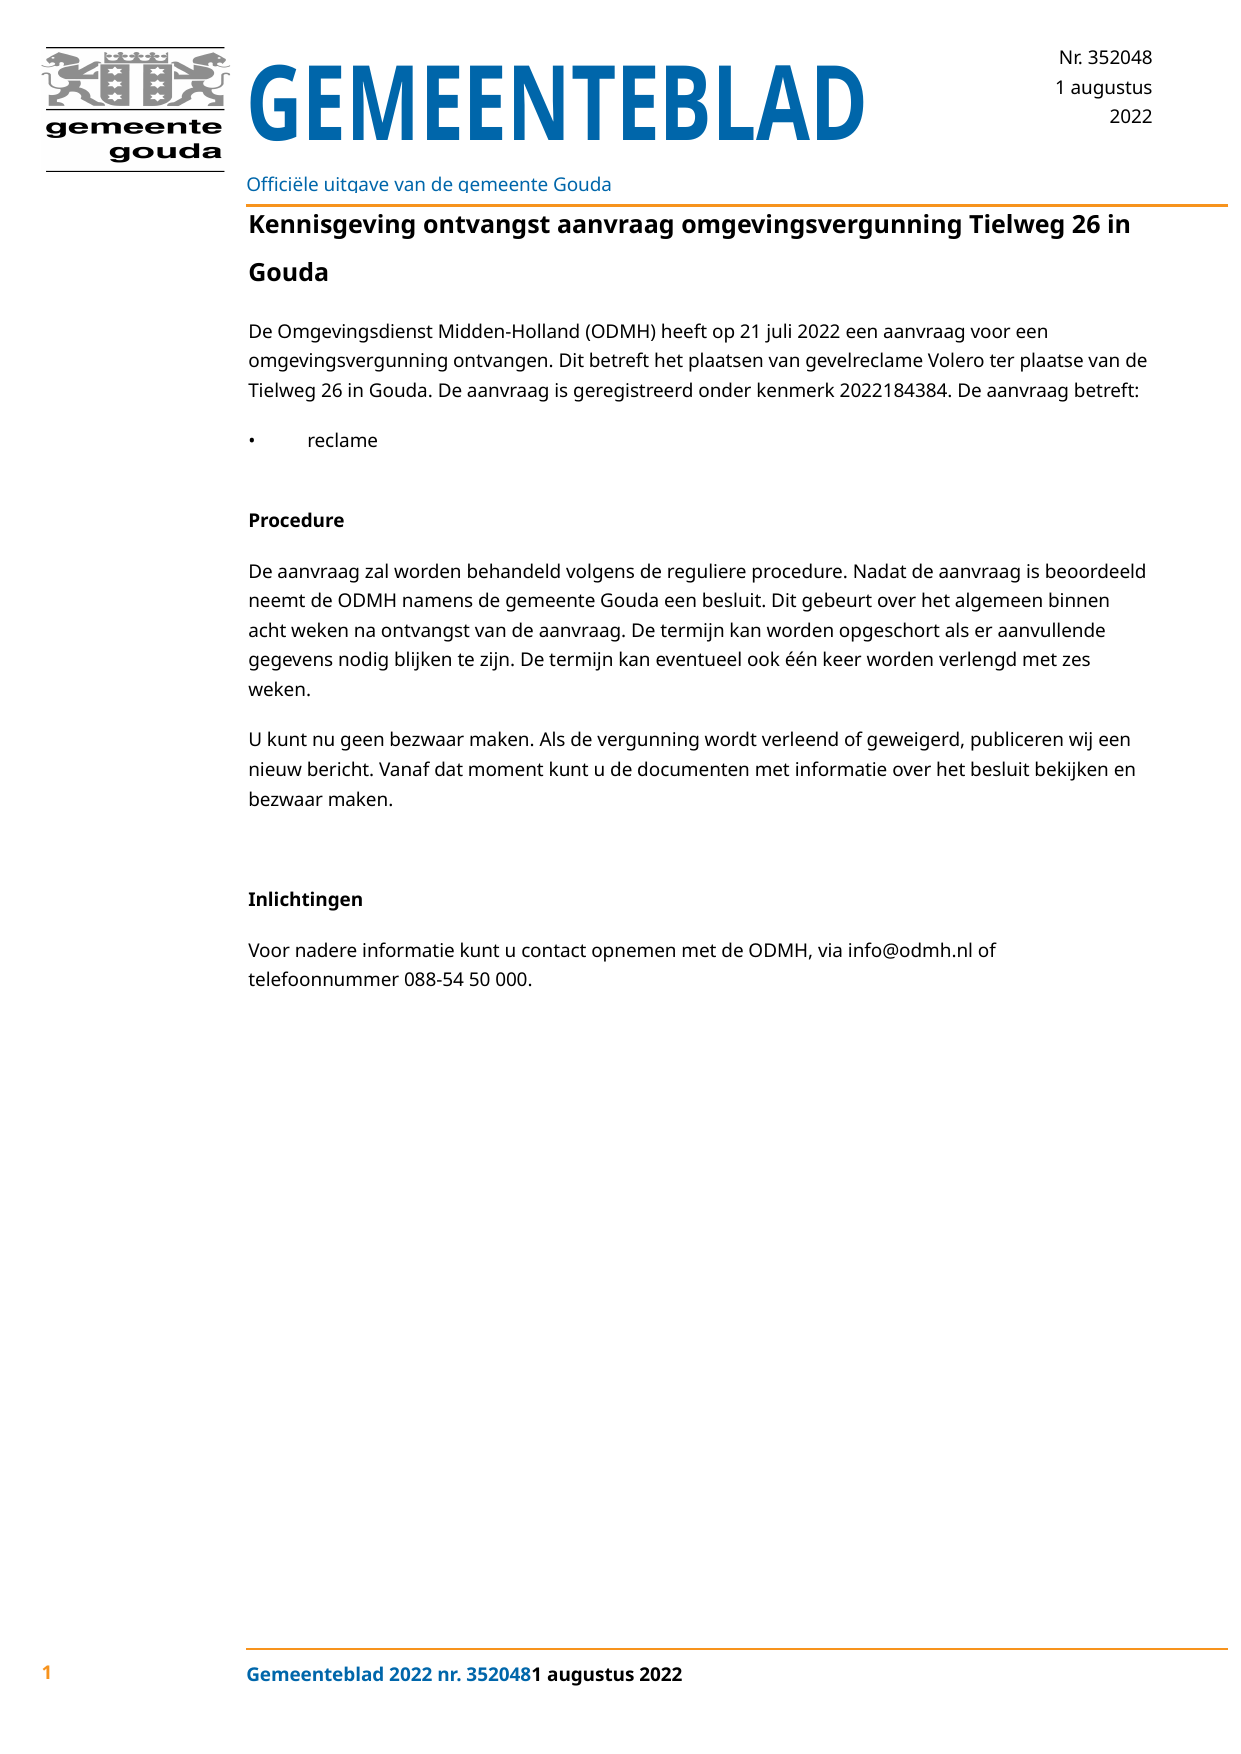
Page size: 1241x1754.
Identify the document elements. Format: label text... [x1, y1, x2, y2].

text Procedure [248, 507, 1152, 533]
text De Omgevingsdienst Midden-Holland (ODMH) heeft op 21 juli 2022 een aanvraag voor een omgevingsvergunning ontvangen. Dit betreft het plaatsen van gevelreclame Volero ter plaatse van de Tielweg 26 in Gouda. De aanvraag is geregistreerd onder kenmerk 2022184384. De aanvraag betreft: [248, 318, 1152, 403]
text Inlichtingen [248, 887, 1152, 912]
text U kunt nu geen bezwaar maken. Als de vergunning wordt verleend of geweigerd, publiceren wij een nieuw bericht. Vanaf dat moment kunt u de documenten met informatie over het besluit bekijken en bezwaar maken. [248, 727, 1152, 812]
picture [41, 47, 231, 172]
text Voor nadere informatie kunt u contact opnemen met de ODMH, via info@odmh.nl of telefoonnummer 088-54 50 000. [248, 937, 1152, 992]
text De aanvraag zal worden behandeld volgens de reguliere procedure. Nadat de aanvraag is beoordeeld neemt de ODMH namens de gemeente Gouda een besluit. Dit gebeurt over het algemeen binnen acht weken na ontvangst van de aanvraag. De termijn kan worden opgeschort als er aanvullende gegevens nodig blijken te zijn. De termijn kan eventueel ook één keer worden verlengd met zes weken. [248, 558, 1152, 702]
text Kennisgeving ontvangst aanvraag omgevingsvergunning Tielweg 26 in Gouda [248, 207, 1152, 288]
list reclame [248, 427, 1152, 453]
